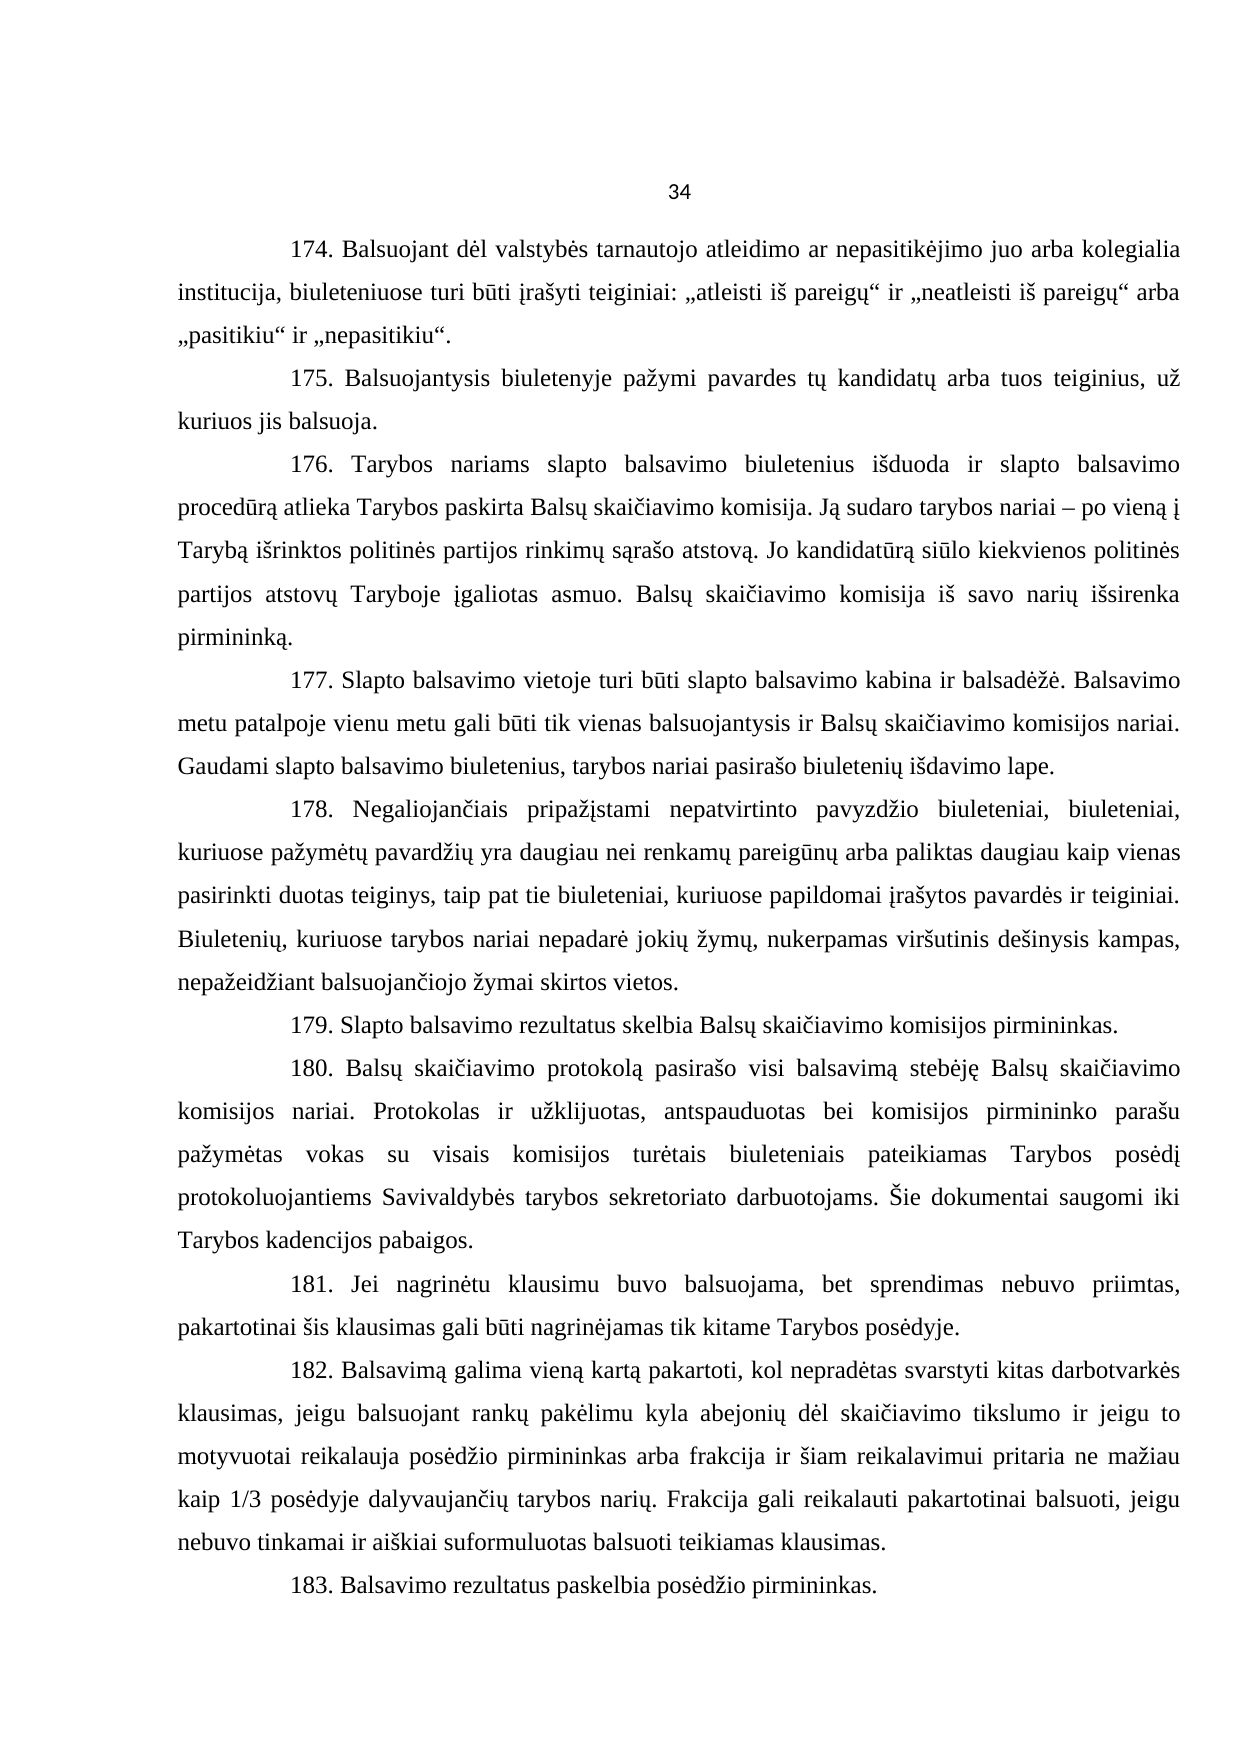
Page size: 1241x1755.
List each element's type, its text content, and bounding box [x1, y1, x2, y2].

text 176. Tarybos nariams slapto balsavimo biuletenius išduoda ir slapto balsavimo procedūrą atlieka Tarybos paskirta Balsų skaičiavimo komisija. Ją sudaro tarybos nariai – po vieną į Tarybą išrinktos politinės partijos rinkimų sąrašo atstovą. Jo kandidatūrą siūlo kiekvienos politinės partijos atstovų Taryboje įgaliotas asmuo. Balsų skaičiavimo komisija iš savo narių išsirenka pirmininką. [177, 449, 1181, 651]
text 183. Balsavimo rezultatus paskelbia posėdžio pirmininkas. [177, 1571, 1181, 1599]
text 178. Negaliojančiais pripažįstami nepatvirtinto pavyzdžio biuleteniai, biuleteniai, kuriuose pažymėtų pavardžių yra daugiau nei renkamų pareigūnų arba paliktas daugiau kaip vienas pasirinkti duotas teiginys, taip pat tie biuleteniai, kuriuose papildomai įrašytos pavardės ir teiginiai. Biuletenių, kuriuose tarybos nariai nepadarė jokių žymų, nukerpamas viršutinis dešinysis kampas, nepažeidžiant balsuojančiojo žymai skirtos vietos. [177, 794, 1181, 996]
text 177. Slapto balsavimo vietoje turi būti slapto balsavimo kabina ir balsadėžė. Balsavimo metu patalpoje vienu metu gali būti tik vienas balsuojantysis ir Balsų skaičiavimo komisijos nariai. Gaudami slapto balsavimo biuletenius, tarybos nariai pasirašo biuletenių išdavimo lape. [177, 665, 1181, 780]
text 180. Balsų skaičiavimo protokolą pasirašo visi balsavimą stebėję Balsų skaičiavimo komisijos nariai. Protokolas ir užklijuotas, antspauduotas bei komisijos pirmininko parašu pažymėtas vokas su visais komisijos turėtais biuleteniais pateikiamas Tarybos posėdį protokoluojantiems Savivaldybės tarybos sekretoriato darbuotojams. Šie dokumentai saugomi iki Tarybos kadencijos pabaigos. [177, 1053, 1181, 1254]
text 179. Slapto balsavimo rezultatus skelbia Balsų skaičiavimo komisijos pirmininkas. [177, 1010, 1181, 1039]
text 182. Balsavimą galima vieną kartą pakartoti, kol nepradėtas svarstyti kitas darbotvarkės klausimas, jeigu balsuojant rankų pakėlimu kyla abejonių dėl skaičiavimo tikslumo ir jeigu to motyvuotai reikalauja posėdžio pirmininkas arba frakcija ir šiam reikalavimui pritaria ne mažiau kaip 1/3 posėdyje dalyvaujančių tarybos narių. Frakcija gali reikalauti pakartotinai balsuoti, jeigu nebuvo tinkamai ir aiškiai suformuluotas balsuoti teikiamas klausimas. [177, 1355, 1181, 1556]
text 174. Balsuojant dėl valstybės tarnautojo atleidimo ar nepasitikėjimo juo arba kolegialia institucija, biuleteniuose turi būti įrašyti teiginiai: „atleisti iš pareigų“ ir „neatleisti iš pareigų“ arba „pasitikiu“ ir „nepasitikiu“. [177, 234, 1181, 349]
text 175. Balsuojantysis biuletenyje pažymi pavardes tų kandidatų arba tuos teiginius, už kuriuos jis balsuoja. [177, 363, 1181, 435]
text 181. Jei nagrinėtu klausimu buvo balsuojama, bet sprendimas nebuvo priimtas, pakartotinai šis klausimas gali būti nagrinėjamas tik kitame Tarybos posėdyje. [177, 1269, 1181, 1341]
